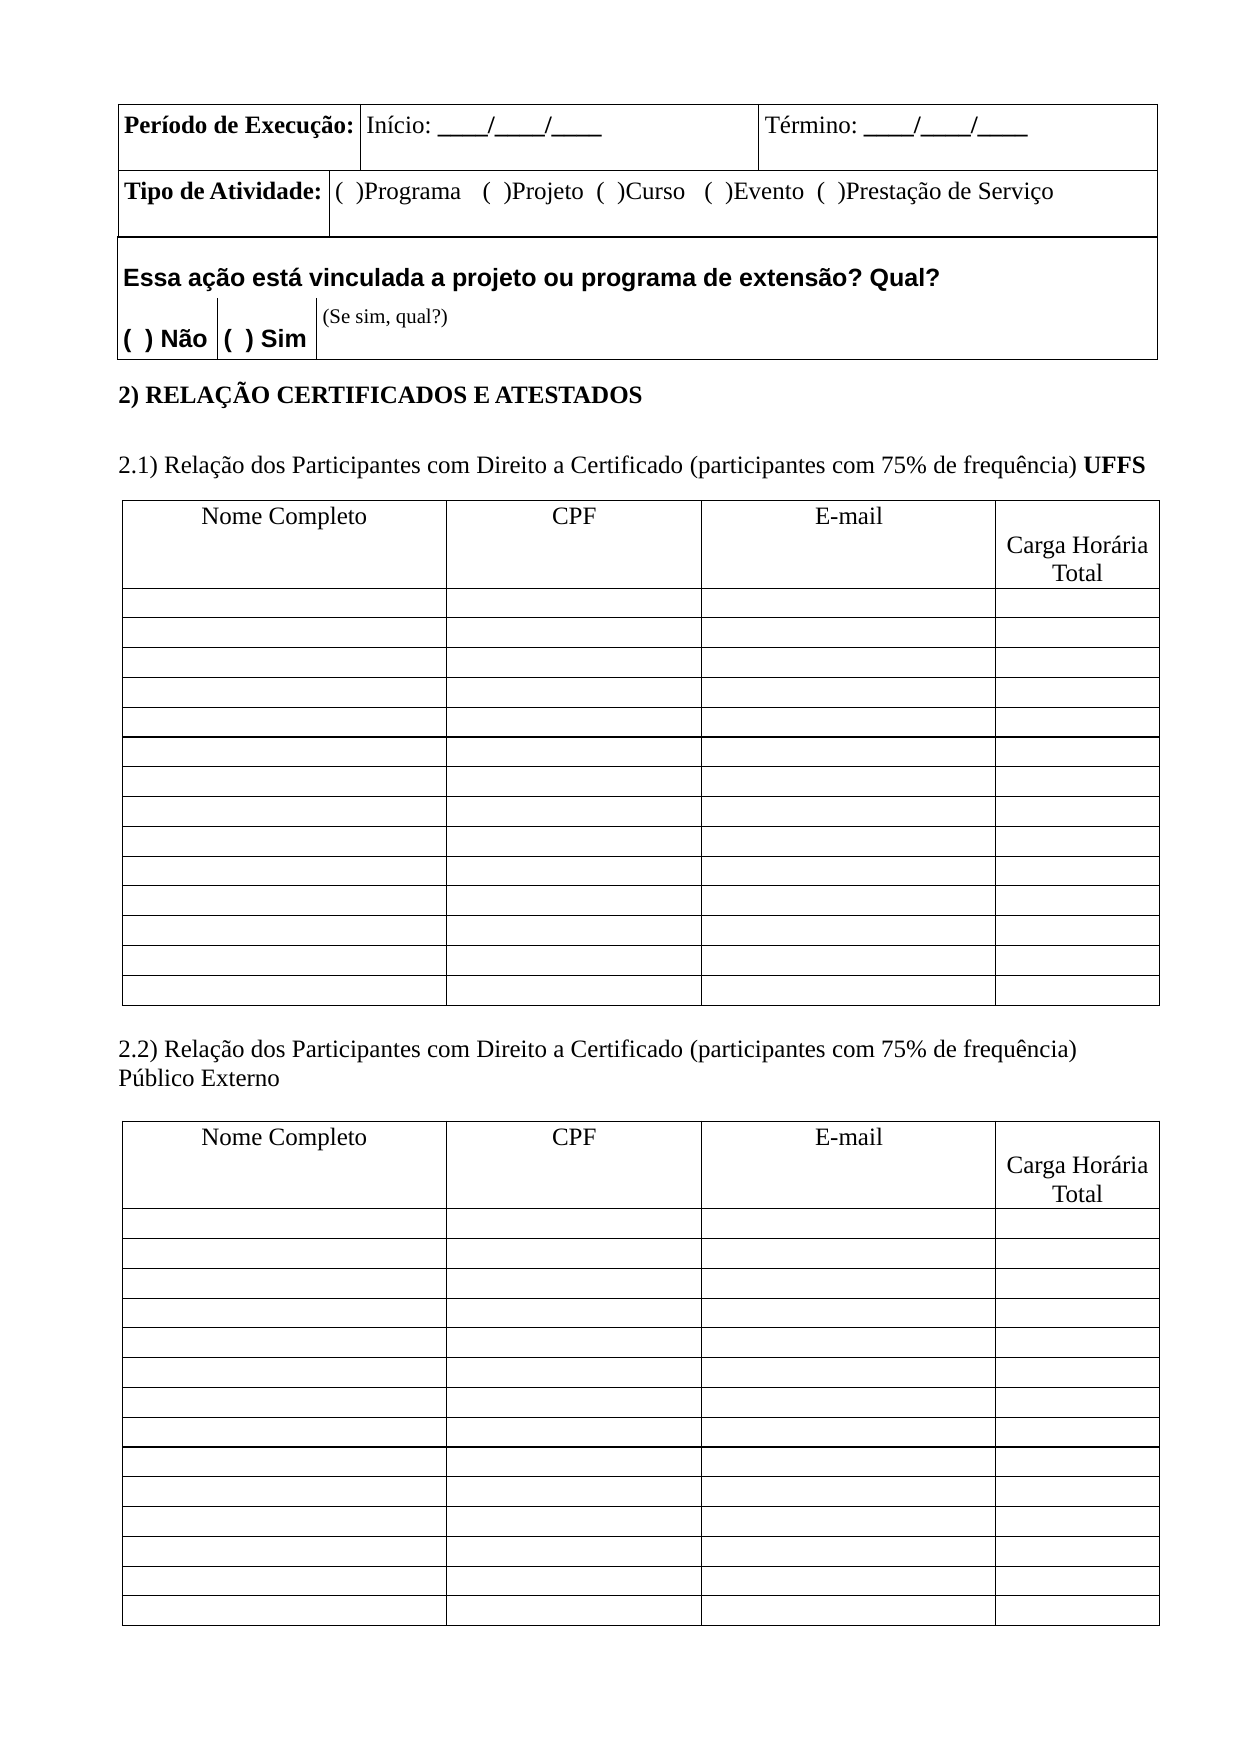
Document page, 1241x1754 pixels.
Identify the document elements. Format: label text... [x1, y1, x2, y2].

table_cell [123, 1269, 446, 1297]
table_cell [996, 1418, 1159, 1446]
table_cell [702, 946, 995, 975]
table_cell [123, 1358, 446, 1387]
table_header CPF [447, 501, 701, 587]
table_cell [996, 1537, 1159, 1566]
table_cell [996, 1388, 1159, 1417]
table_cell [996, 1209, 1159, 1238]
subtitle 2) RELAÇÃO CERTIFICADOS E ATESTADOS [118, 380, 1158, 409]
table_header Carga Horária Total [996, 1122, 1159, 1208]
table_cell [702, 1477, 995, 1506]
table_cell [123, 1507, 446, 1536]
table_cell [447, 976, 701, 1004]
table_cell [996, 1328, 1159, 1357]
table_cell [996, 708, 1159, 736]
table_cell [702, 1269, 995, 1297]
table_cell [447, 1477, 701, 1506]
table_cell [996, 1567, 1159, 1595]
table_header Carga Horária Total [996, 501, 1159, 587]
table_header Essa ação está vinculada a projeto ou programa de extensão? Qual? [118, 238, 1157, 298]
table_cell [123, 738, 446, 766]
table_cell [447, 1596, 701, 1625]
table_header Nome Completo [123, 501, 446, 587]
table_cell [996, 976, 1159, 1004]
table_cell [702, 738, 995, 766]
table_cell [702, 976, 995, 1004]
table_cell [996, 886, 1159, 915]
table_cell [447, 1418, 701, 1446]
table_cell [996, 827, 1159, 856]
table_cell [447, 618, 701, 647]
table_cell [702, 1418, 995, 1446]
table_cell [447, 1567, 701, 1595]
table_cell [702, 767, 995, 796]
table_cell [702, 886, 995, 915]
table_cell [123, 1388, 446, 1417]
table_cell [996, 1269, 1159, 1297]
table_cell [702, 1567, 995, 1595]
table_cell [996, 797, 1159, 826]
table_cell [447, 678, 701, 707]
table_cell [702, 1328, 995, 1357]
table_cell [447, 648, 701, 677]
table_cell ( ) Não [118, 298, 217, 359]
table_cell [702, 1239, 995, 1268]
table_cell [996, 767, 1159, 796]
table_cell [996, 916, 1159, 945]
table_header E-mail [702, 1122, 995, 1208]
table_cell [996, 678, 1159, 707]
table_cell [123, 1477, 446, 1506]
table_cell [996, 1507, 1159, 1536]
table_cell [702, 1388, 995, 1417]
table_cell [702, 797, 995, 826]
table_cell [447, 738, 701, 766]
table_header Início: ____/____/____ [361, 105, 758, 169]
table_cell [123, 1209, 446, 1238]
table_cell [702, 857, 995, 885]
table_cell [702, 1448, 995, 1476]
table_cell [447, 1507, 701, 1536]
table_cell [447, 1537, 701, 1566]
text Público Externo [118, 1063, 1158, 1092]
table_header Período de Execução: [119, 105, 360, 169]
table_cell [447, 589, 701, 617]
table_cell [123, 886, 446, 915]
table_cell [123, 946, 446, 975]
table_cell [702, 589, 995, 617]
table_cell [996, 1596, 1159, 1625]
table_header Nome Completo [123, 1122, 446, 1208]
table_cell [447, 857, 701, 885]
table_cell [702, 827, 995, 856]
table_cell [447, 916, 701, 945]
table_cell [123, 1596, 446, 1625]
table_cell [996, 589, 1159, 617]
table_cell ( ) Sim [218, 298, 316, 359]
table_cell [123, 1239, 446, 1268]
table_cell [123, 1448, 446, 1476]
table_cell [702, 1537, 995, 1566]
table_cell [702, 678, 995, 707]
table_cell [702, 648, 995, 677]
table_cell [702, 916, 995, 945]
table_cell [702, 1596, 995, 1625]
table_cell [123, 648, 446, 677]
table_cell [996, 618, 1159, 647]
table_cell [123, 857, 446, 885]
table_cell [447, 797, 701, 826]
table_cell [702, 1209, 995, 1238]
table_cell [702, 1299, 995, 1327]
table_cell (Se sim, qual?) [317, 298, 1157, 359]
table_cell [123, 767, 446, 796]
table_cell [996, 1477, 1159, 1506]
table_cell [123, 618, 446, 647]
table_cell [996, 1299, 1159, 1327]
table_cell [996, 1358, 1159, 1387]
table_cell [447, 1448, 701, 1476]
table_cell [996, 946, 1159, 975]
table_cell [123, 1299, 446, 1327]
table_cell [447, 1388, 701, 1417]
table_header E-mail [702, 501, 995, 587]
table_cell [702, 1358, 995, 1387]
table_cell [702, 1507, 995, 1536]
table_cell [996, 1448, 1159, 1476]
table_cell [996, 738, 1159, 766]
table_cell [996, 648, 1159, 677]
table_cell [123, 1418, 446, 1446]
table_cell [123, 916, 446, 945]
table_cell [447, 946, 701, 975]
table_cell [123, 1328, 446, 1357]
subtitle 2.2) Relação dos Participantes com Direito a Certificado (participantes com 75% de frequência) [118, 1034, 1158, 1063]
table_cell [123, 708, 446, 736]
table_header ( )Programa ( )Projeto ( )Curso ( )Evento ( )Prestação de Serviço [330, 171, 1157, 236]
subtitle 2.1) Relação dos Participantes com Direito a Certificado (participantes com 75% de frequência) UFFS [118, 450, 1158, 479]
table_cell [123, 1567, 446, 1595]
table_cell [702, 618, 995, 647]
table_cell [447, 767, 701, 796]
table_cell [702, 708, 995, 736]
table_cell [123, 797, 446, 826]
table_cell [447, 827, 701, 856]
table_cell [123, 976, 446, 1004]
table_cell [447, 886, 701, 915]
table_cell [123, 678, 446, 707]
table_header CPF [447, 1122, 701, 1208]
table_cell [996, 1239, 1159, 1268]
table_cell [123, 1537, 446, 1566]
table_cell [447, 708, 701, 736]
table_header Tipo de Atividade: [119, 171, 329, 236]
table_cell [447, 1269, 701, 1297]
table_cell [123, 827, 446, 856]
table_cell [447, 1299, 701, 1327]
table_cell [123, 589, 446, 617]
table_header Término: ____/____/____ [759, 105, 1157, 169]
table_cell [447, 1328, 701, 1357]
table_cell [447, 1358, 701, 1387]
table_cell [447, 1239, 701, 1268]
table_cell [447, 1209, 701, 1238]
table_cell [996, 857, 1159, 885]
